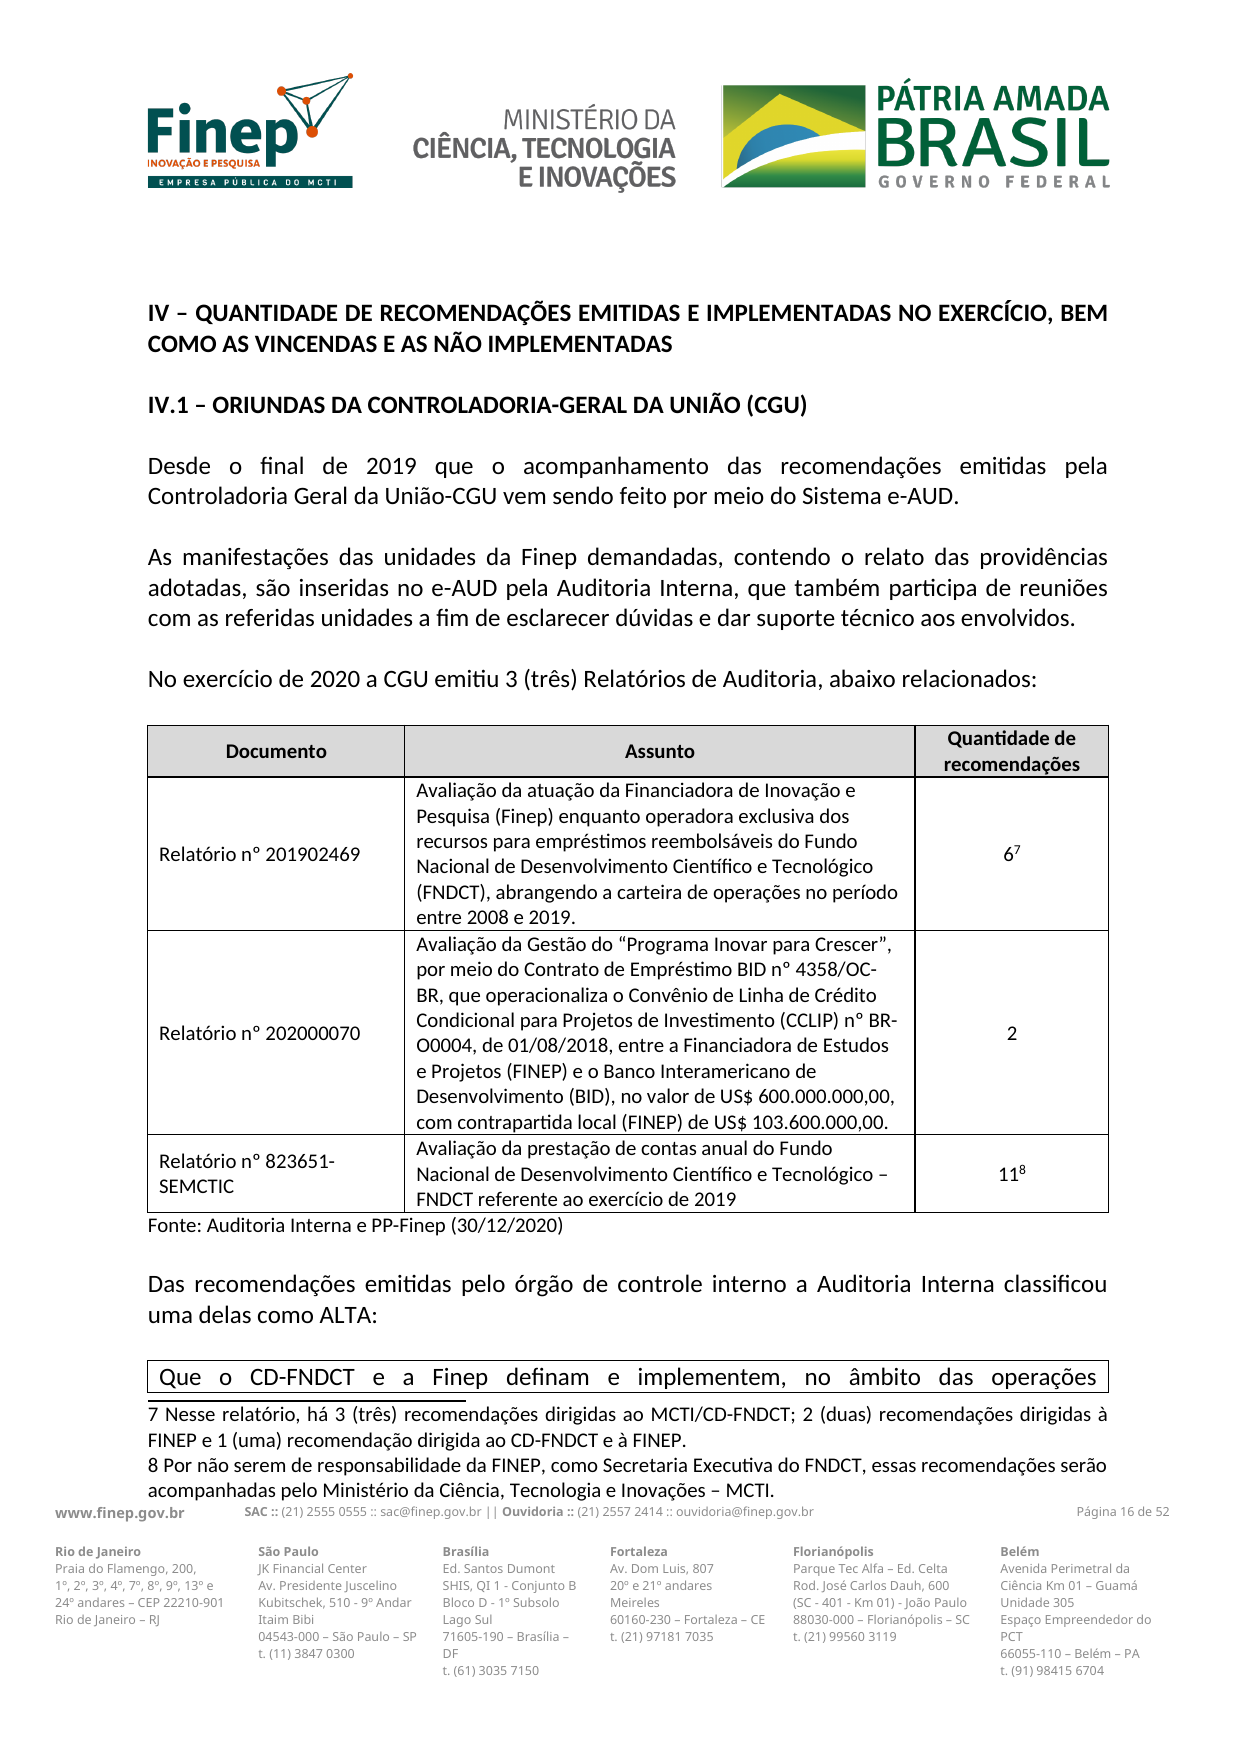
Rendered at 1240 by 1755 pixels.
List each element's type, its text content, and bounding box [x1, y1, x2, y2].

table_header Documento [148, 726, 404, 776]
table_cell 2 [916, 931, 1108, 1134]
table_cell 11 [916, 1135, 1108, 1212]
table_cell Relatório nº 201902469 [148, 778, 404, 930]
table_cell Avaliação da Gestão do “Programa Inovar para Crescer”, por meio do Contrato de Empréstimo BID nº 4358/OC-BR, que operacionaliza o Convênio de Linha de Crédito Condicional para Projetos de Investimento (CCLIP) nº BR-O0004, de 01/08/2018, entre a Financiadora de Estudos e Projetos (FINEP) e o Banco Interamericano de Desenvolvimento (BID), no valor de US$ 600.000.000,00, com contrapartida local (FINEP) de US$ 103.600.000,00. [405, 931, 914, 1134]
table_cell 6 [916, 778, 1108, 930]
table_cell Avaliação da atuação da Financiadora de Inovação e Pesquisa (Finep) enquanto operadora exclusiva dos recursos para empréstimos reembolsáveis do Fundo Nacional de Desenvolvimento Científico e Tecnológico (FNDCT), abrangendo a carteira de operações no período entre 2008 e 2019. [405, 778, 914, 930]
text No exercício de 2020 a CGU emitiu 3 (três) Relatórios de Auditoria, abaixo relacionados: [148, 663, 1110, 694]
text Fonte: Auditoria Interna e PP-Finep (30/12/2020) [148, 1213, 1110, 1238]
text IV – QUANTIDADE DE RECOMENDAÇÕES EMITIDAS E IMPLEMENTADAS NO EXERCÍCIO, BEM COMO AS VINCENDAS E AS NÃO IMPLEMENTADAS [148, 297, 1110, 358]
table_cell Relatório nº 823651- SEMCTIC [148, 1135, 404, 1212]
text Desde o final de 2019 que o acompanhamento das recomendações emitidas pela Controladoria Geral da União-CGU vem sendo feito por meio do Sistema e-AUD. [148, 450, 1110, 511]
table_cell Relatório nº 202000070 [148, 931, 404, 1134]
table_header Quantidade de recomendações [916, 726, 1108, 776]
text IV.1 – ORIUNDAS DA CONTROLADORIA-GERAL DA UNIÃO (CGU) [148, 389, 1110, 419]
table_header Que o CD-FNDCT e a Finep definam e implementem, no âmbito das operações [148, 1361, 1108, 1392]
text Das recomendações emitidas pelo órgão de controle interno a Auditoria Interna classificou uma delas como ALTA: [148, 1269, 1110, 1330]
table_cell Avaliação da prestação de contas anual do Fundo Nacional de Desenvolvimento Científico e Tecnológico – FNDCT referente ao exercício de 2019 [405, 1135, 914, 1212]
table_header Assunto [405, 726, 914, 776]
text As manifestações das unidades da Finep demandadas, contendo o relato das providências adotadas, são inseridas no e-AUD pela Auditoria Interna, que também participa de reuniões com as referidas unidades a fim de esclarecer dúvidas e dar suporte técnico aos envolvidos. [148, 541, 1110, 633]
